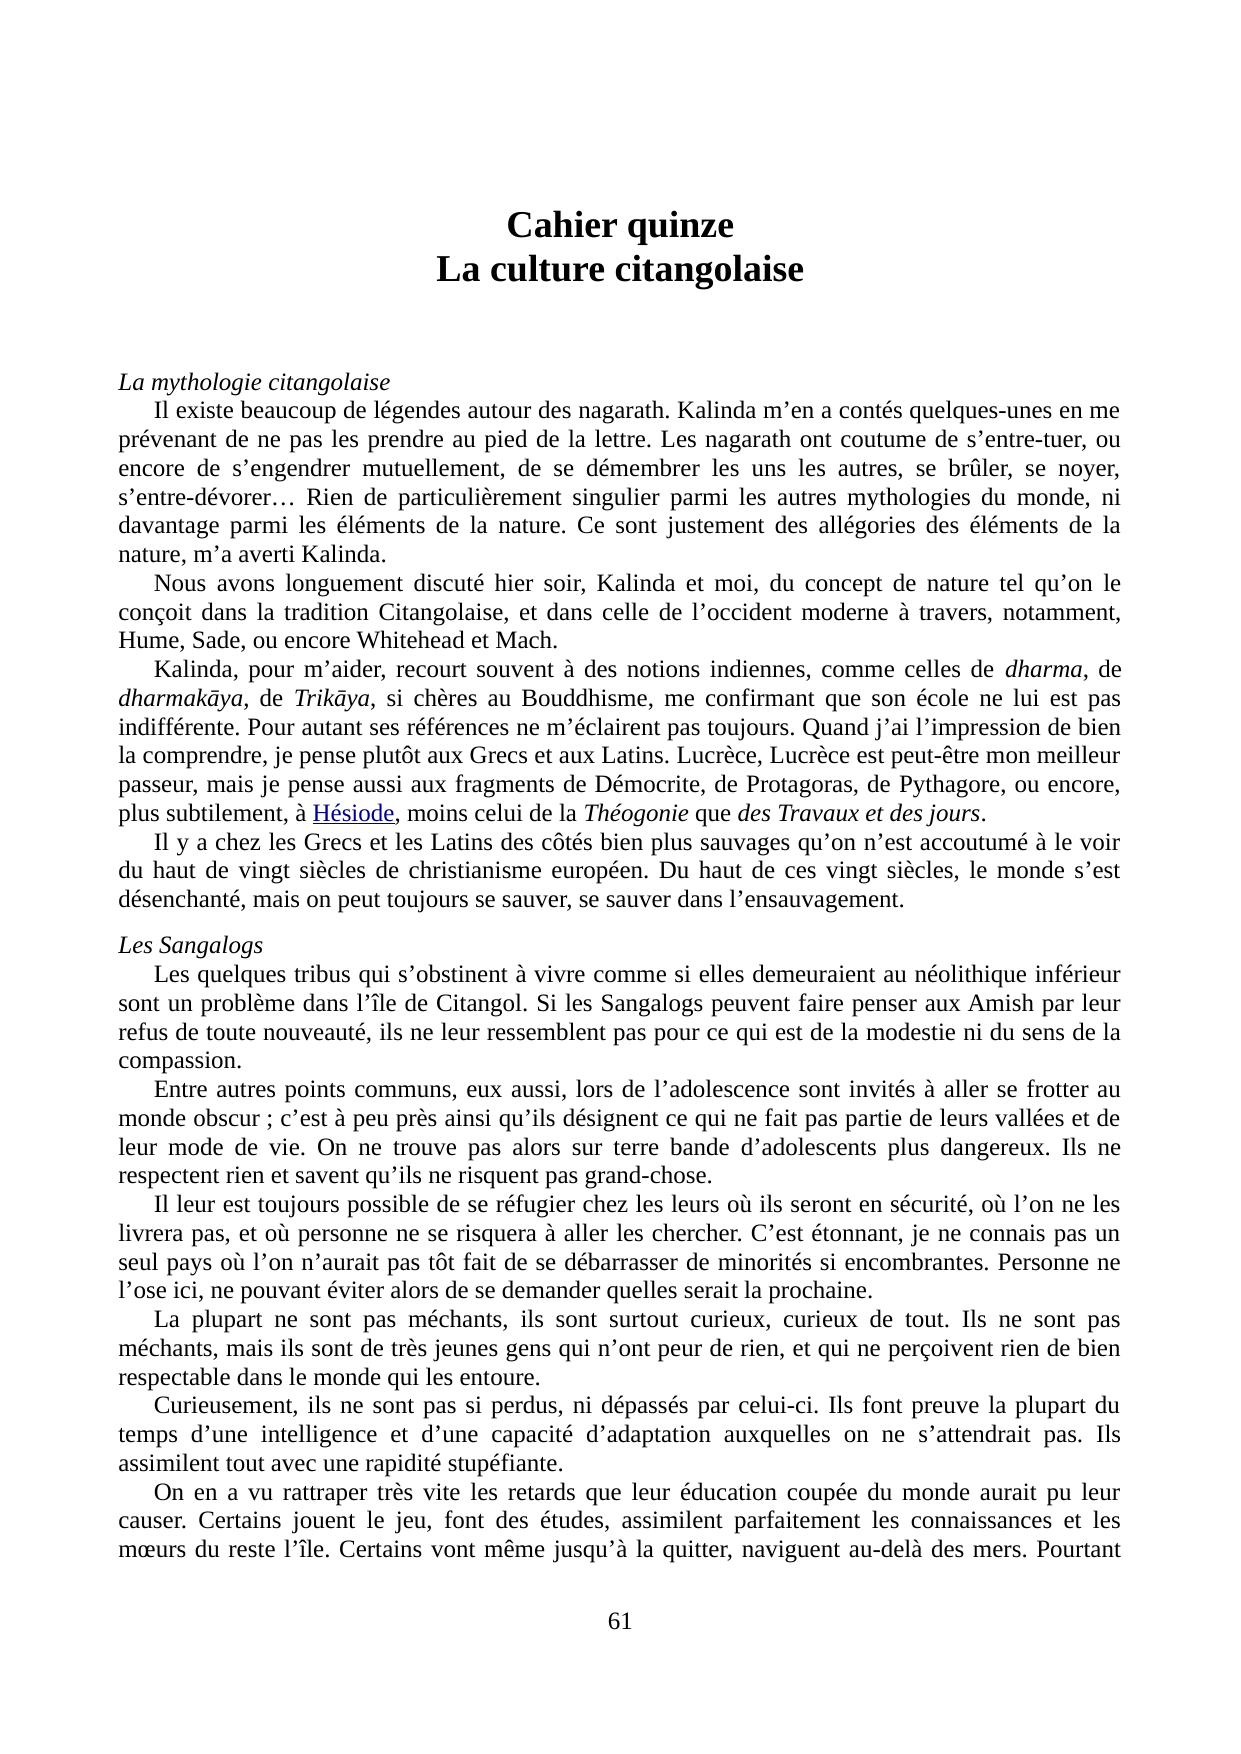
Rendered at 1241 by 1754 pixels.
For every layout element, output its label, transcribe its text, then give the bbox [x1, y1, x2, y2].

text Il y a chez les Grecs et les Latins des côtés bien plus sauvages qu’on n’est accoutumé à le voir du haut de vingt siècles de christianisme européen. Du haut de ces vingt siècles, le monde s’est désenchanté, mais on peut toujours se sauver, se sauver dans l’ensauvagement. [118, 827, 1122, 913]
text La plupart ne sont pas méchants, ils sont surtout curieux, curieux de tout. Ils ne sont pas méchants, mais ils sont de très jeunes gens qui n’ont peur de rien, et qui ne perçoivent rien de bien respectable dans le monde qui les entoure. [118, 1304, 1122, 1391]
text Kalinda, pour m’aider, recourt souvent à des notions indiennes, comme celles de dharma, de dharmakāya, de Trikāya, si chères au Bouddhisme, me confirmant que son école ne lui est pas indifférente. Pour autant ses références ne m’éclairent pas toujours. Quand j’ai l’impression de bien la comprendre, je pense plutôt aux Grecs et aux Latins. Lucrèce, Lucrèce est peut-être mon meilleur passeur, mais je pense aussi aux fragments de Démocrite, de Protagoras, de Pythagore, ou encore, plus subtilement, à Hésiode, moins celui de la Théogonie que des Travaux et des jours. [118, 654, 1122, 827]
text Il existe beaucoup de légendes autour des nagarath. Kalinda m’en a contés quelques-unes en me prévenant de ne pas les prendre au pied de la lettre. Les nagarath ont coutume de s’entre-tuer, ou encore de s’engendrer mutuellement, de se démembrer les uns les autres, se brûler, se noyer, s’entre-dévorer… Rien de particulièrement singulier parmi les autres mythologies du monde, ni davantage parmi les éléments de la nature. Ce sont justement des allégories des éléments de la nature, m’a averti Kalinda. [118, 395, 1122, 568]
text Entre autres points communs, eux aussi, lors de l’adolescence sont invités à aller se frotter au monde obscur ; c’est à peu près ainsi qu’ils désignent ce qui ne fait pas partie de leurs vallées et de leur mode de vie. On ne trouve pas alors sur terre bande d’adolescents plus dangereux. Ils ne respectent rien et savent qu’ils ne risquent pas grand-chose. [118, 1074, 1122, 1189]
text Curieusement, ils ne sont pas si perdus, ni dépassés par celui-ci. Ils font preuve la plupart du temps d’une intelligence et d’une capacité d’adaptation auxquelles on ne s’attendrait pas. Ils assimilent tout avec une rapidité stupéfiante. [118, 1391, 1122, 1477]
text Les quelques tribus qui s’obstinent à vivre comme si elles demeuraient au néolithique inférieur sont un problème dans l’île de Citangol. Si les Sangalogs peuvent faire penser aux Amish par leur refus de toute nouveauté, ils ne leur ressemblent pas pour ce qui est de la modestie ni du sens de la compassion. [118, 959, 1122, 1074]
text Nous avons longuement discuté hier soir, Kalinda et moi, du concept de nature tel qu’on le conçoit dans la tradition Citangolaise, et dans celle de l’occident moderne à travers, notamment, Hume, Sade, ou encore Whitehead et Mach. [118, 568, 1122, 654]
text On en a vu rattraper très vite les retards que leur éducation coupée du monde aurait pu leur causer. Certains jouent le jeu, font des études, assimilent parfaitement les connaissances et les mœurs du reste l’île. Certains vont même jusqu’à la quitter, naviguent au-delà des mers. Pourtant [118, 1477, 1122, 1563]
subtitle La mythologie citangolaise [118, 367, 1122, 395]
text Il leur est toujours possible de se réfugier chez les leurs où ils seront en sécurité, où l’on ne les livrera pas, et où personne ne se risquera à aller les chercher. C’est étonnant, je ne connais pas un seul pays où l’on n’aurait pas tôt fait de se débarrasser de minorités si encombrantes. Personne ne l’ose ici, ne pouvant éviter alors de se demander quelles serait la prochaine. [118, 1189, 1122, 1304]
subtitle Cahier quinze La culture citangolaise [118, 202, 1122, 289]
subtitle Les Sangalogs [118, 931, 1122, 959]
